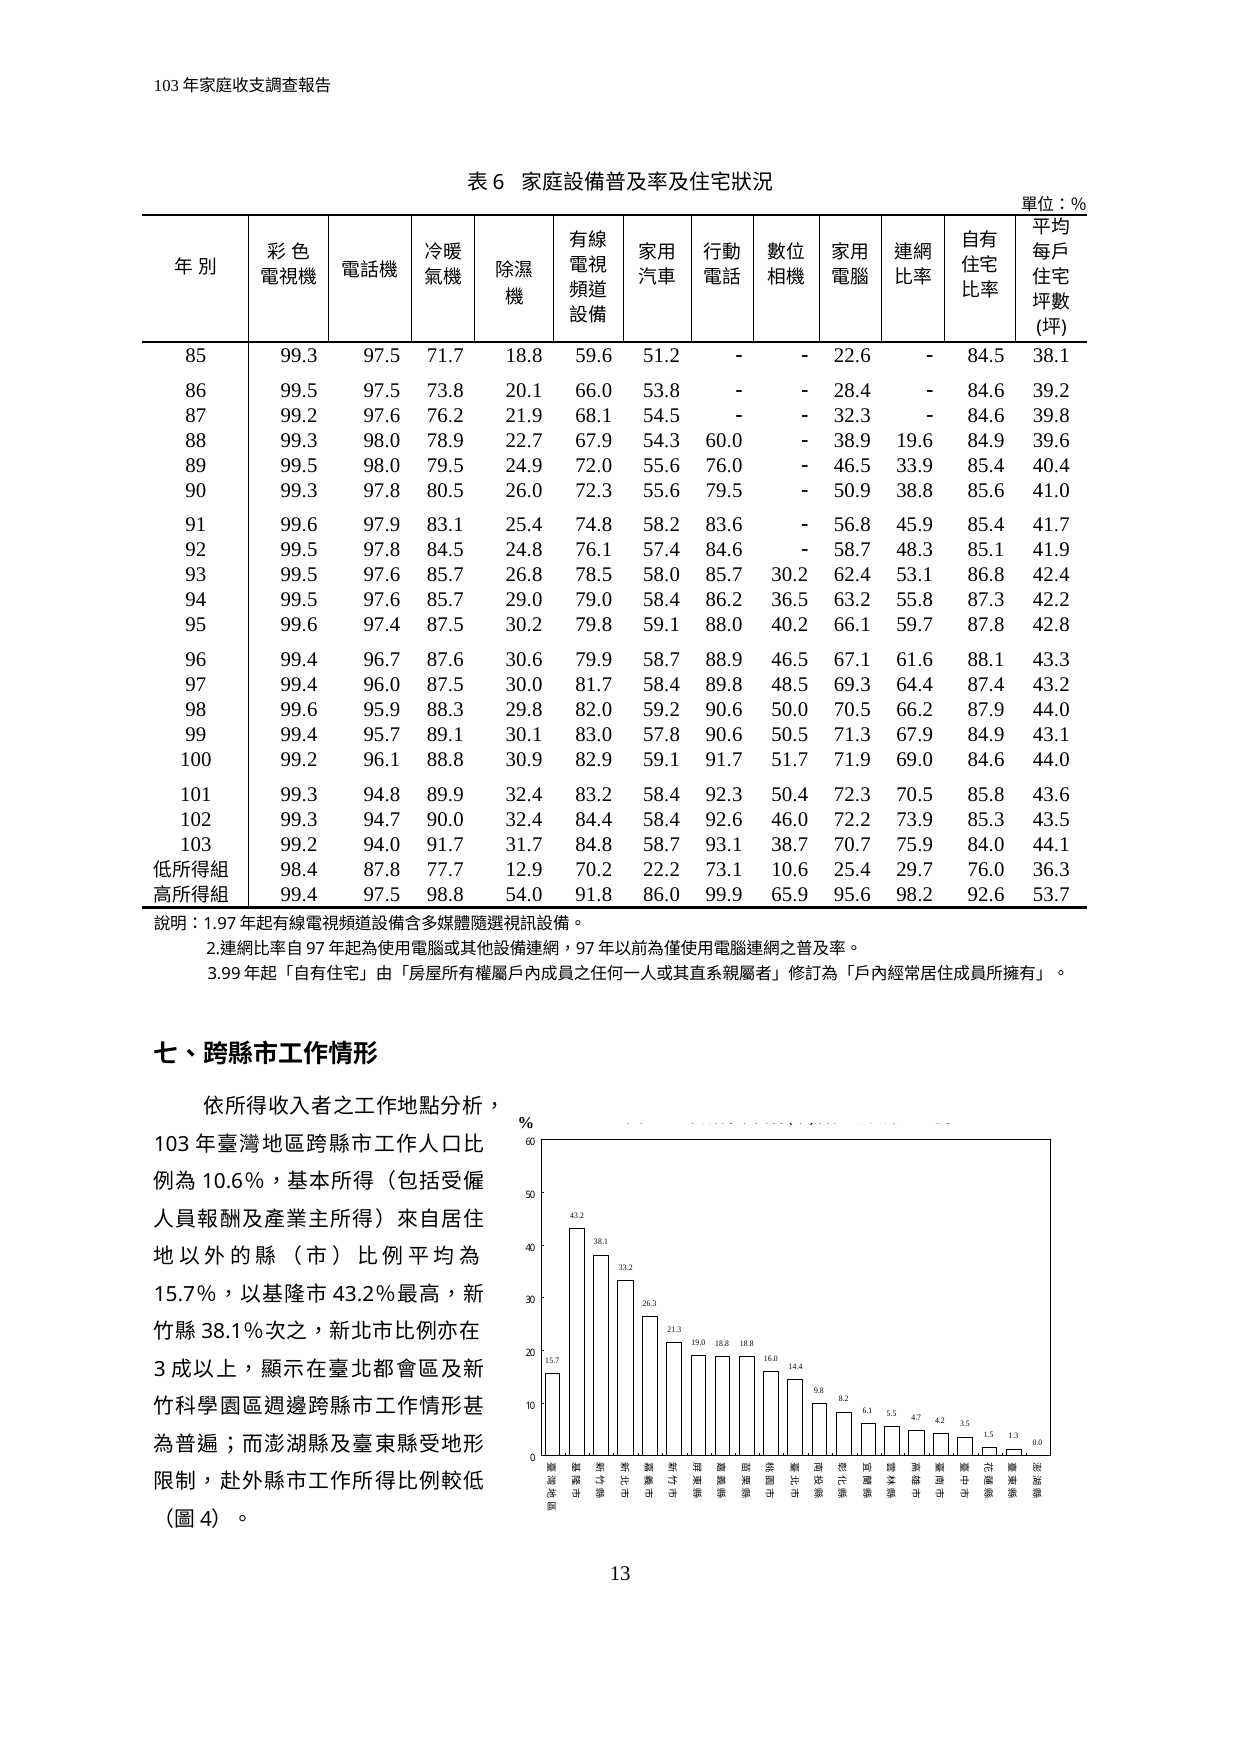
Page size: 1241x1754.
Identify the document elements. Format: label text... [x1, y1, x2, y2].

table_cell  [329, 452, 411, 477]
table_cell  [142, 696, 248, 721]
table_cell  [554, 746, 623, 771]
table_cell  [623, 511, 691, 536]
table_cell [1016, 368, 1087, 377]
table_cell  [623, 831, 691, 856]
table_cell  [882, 806, 944, 831]
table_cell  [691, 402, 753, 427]
table_cell  [882, 561, 944, 586]
table_cell  [142, 511, 248, 536]
table_cell  [475, 856, 553, 881]
table_cell [754, 636, 819, 646]
table_cell  [142, 427, 248, 452]
table_header 電話機 [329, 216, 411, 341]
table_cell [819, 368, 882, 377]
table_cell  [142, 721, 248, 746]
table_cell [249, 636, 328, 646]
table_cell  [142, 746, 248, 771]
table_cell  [1016, 671, 1087, 696]
table_cell  [249, 881, 328, 906]
table_cell 低所得組 [142, 856, 248, 881]
table_cell [819, 771, 882, 781]
table_cell  [411, 881, 475, 906]
table_cell  [411, 721, 475, 746]
table_cell  [754, 696, 819, 721]
table_cell  [329, 671, 411, 696]
table_cell [691, 502, 753, 511]
table_cell  [142, 536, 248, 561]
table_cell  [623, 671, 691, 696]
table_cell  [475, 377, 553, 402]
table_cell  [882, 781, 944, 806]
table_cell  [249, 611, 328, 636]
table_cell [411, 368, 475, 377]
table_cell  [819, 806, 882, 831]
table_cell  [554, 696, 623, 721]
table_cell  [819, 856, 882, 881]
table_cell  [411, 536, 475, 561]
table_cell  [691, 511, 753, 536]
table_cell  [411, 856, 475, 881]
table_cell  [623, 611, 691, 636]
table_cell  [882, 721, 944, 746]
table_cell  [411, 696, 475, 721]
table_cell  [475, 806, 553, 831]
table_cell  [623, 377, 691, 402]
table_cell  [623, 721, 691, 746]
table_cell  [882, 586, 944, 611]
table_cell  [249, 856, 328, 881]
table_cell  [623, 586, 691, 611]
table_cell  [623, 746, 691, 771]
table_cell  [623, 561, 691, 586]
table_cell  [819, 721, 882, 746]
table_cell  [554, 377, 623, 402]
table_cell  [623, 536, 691, 561]
table_cell  [691, 856, 753, 881]
table_header 行動 電話 [692, 216, 753, 341]
table_cell  [819, 536, 882, 561]
table_cell  [1016, 452, 1087, 477]
table_cell  [475, 561, 553, 586]
table_cell [142, 368, 248, 377]
table_cell  [475, 402, 553, 427]
table_cell  [329, 377, 411, 402]
table_cell  [249, 511, 328, 536]
table_cell  [691, 343, 753, 367]
table_cell [475, 771, 553, 781]
table_cell  [411, 831, 475, 856]
table_cell  [475, 536, 553, 561]
table_cell  [554, 586, 623, 611]
table_cell  [329, 831, 411, 856]
table_cell  [475, 671, 553, 696]
table_header 數位相機 [754, 216, 819, 341]
table_cell  [329, 696, 411, 721]
table_cell [944, 368, 1016, 377]
table_cell  [882, 452, 944, 477]
table_cell  [882, 881, 944, 906]
table_cell  [944, 806, 1016, 831]
table_cell  [691, 452, 753, 477]
table_cell [554, 771, 623, 781]
table_cell  [944, 831, 1016, 856]
table_cell [882, 502, 944, 511]
table_cell  [944, 646, 1016, 671]
table_cell  [944, 856, 1016, 881]
table_cell  [329, 721, 411, 746]
table_cell  [329, 477, 411, 502]
table_cell  [411, 452, 475, 477]
table_cell  [411, 427, 475, 452]
table_cell [691, 368, 753, 377]
table_cell  [329, 561, 411, 586]
table_cell  [329, 611, 411, 636]
table_cell  [754, 402, 819, 427]
table_cell  [623, 452, 691, 477]
table_cell [754, 368, 819, 377]
table_cell  [475, 881, 553, 906]
table_cell  [691, 806, 753, 831]
table_cell  [754, 781, 819, 806]
table_cell [944, 771, 1016, 781]
table_cell [623, 771, 691, 781]
table_cell  [411, 511, 475, 536]
table_cell [691, 636, 753, 646]
table_cell  [819, 696, 882, 721]
table_cell [882, 368, 944, 377]
table_cell  [411, 586, 475, 611]
table_cell  [882, 511, 944, 536]
table_cell  [142, 671, 248, 696]
table_cell  [754, 427, 819, 452]
table_cell [1016, 502, 1087, 511]
table_cell  [475, 452, 553, 477]
table_cell [329, 368, 411, 377]
table_cell  [554, 611, 623, 636]
table_cell [882, 636, 944, 646]
table_cell  [819, 427, 882, 452]
table_cell  [554, 511, 623, 536]
table_cell  [819, 402, 882, 427]
table_cell  [754, 611, 819, 636]
table_cell  [819, 746, 882, 771]
table_cell [249, 502, 328, 511]
table_cell  [882, 477, 944, 502]
table_cell [475, 368, 553, 377]
table_cell  [754, 377, 819, 402]
table_cell  [411, 611, 475, 636]
table_cell  [1016, 611, 1087, 636]
table_cell  [691, 746, 753, 771]
table_cell [411, 771, 475, 781]
table_cell  [249, 646, 328, 671]
table_cell  [554, 452, 623, 477]
table_cell  [1016, 831, 1087, 856]
table_cell [944, 636, 1016, 646]
table_cell  [1016, 536, 1087, 561]
table_cell  [1016, 746, 1087, 771]
table_cell  [754, 721, 819, 746]
table_cell  [411, 806, 475, 831]
table_cell [819, 502, 882, 511]
table_cell  [411, 561, 475, 586]
table_cell [411, 502, 475, 511]
table_cell  [554, 671, 623, 696]
table_cell  [754, 806, 819, 831]
table_cell  [944, 611, 1016, 636]
table_cell  [944, 536, 1016, 561]
table_cell  [882, 536, 944, 561]
table_cell  [623, 646, 691, 671]
table_cell [475, 502, 553, 511]
table_cell [475, 636, 553, 646]
table_cell  [329, 781, 411, 806]
table_cell  [754, 881, 819, 906]
table_header 冷暖氣機 [412, 216, 474, 341]
table_cell  [554, 721, 623, 746]
table_cell  [819, 377, 882, 402]
table_cell [142, 502, 248, 511]
table_cell  [142, 806, 248, 831]
table_header 平均每戶 住宅坪數(坪) [1016, 216, 1087, 341]
table_cell [329, 502, 411, 511]
table_header 除濕機 [475, 216, 553, 341]
table_cell  [754, 343, 819, 367]
table_cell  [554, 806, 623, 831]
table_cell  [882, 343, 944, 367]
table_cell  [754, 646, 819, 671]
table_header 自有住宅比率 [945, 216, 1015, 341]
table_cell [554, 368, 623, 377]
table_cell  [882, 696, 944, 721]
table_cell  [1016, 781, 1087, 806]
table_cell  [819, 511, 882, 536]
table_cell  [411, 377, 475, 402]
table_cell [142, 771, 248, 781]
table_cell [882, 771, 944, 781]
table_cell  [249, 746, 328, 771]
table_cell  [754, 452, 819, 477]
table_cell  [623, 806, 691, 831]
table_cell  [691, 696, 753, 721]
table_cell  [819, 881, 882, 906]
table_cell  [1016, 586, 1087, 611]
table_cell [1016, 636, 1087, 646]
table_header 連網比率 [882, 216, 944, 341]
table_cell  [249, 343, 328, 367]
table_cell  [1016, 856, 1087, 881]
table_cell  [142, 477, 248, 502]
table_cell  [691, 646, 753, 671]
table_cell  [944, 452, 1016, 477]
table_cell  [944, 377, 1016, 402]
table_cell  [475, 721, 553, 746]
table_cell  [249, 671, 328, 696]
table_cell  [819, 831, 882, 856]
table_cell  [475, 427, 553, 452]
table_cell  [754, 746, 819, 771]
table_cell  [249, 831, 328, 856]
table_cell  [623, 477, 691, 502]
text 七、跨縣市工作情形 [153, 1033, 1087, 1069]
table_cell  [475, 831, 553, 856]
table_cell  [754, 511, 819, 536]
table_cell  [329, 646, 411, 671]
table_cell  [691, 721, 753, 746]
table_cell  [249, 536, 328, 561]
table_cell  [882, 402, 944, 427]
table_cell  [944, 881, 1016, 906]
table_cell 高所得組 [142, 881, 248, 906]
table_cell  [944, 721, 1016, 746]
table_cell  [944, 696, 1016, 721]
table_cell  [882, 611, 944, 636]
table_cell  [411, 746, 475, 771]
table_cell  [1016, 646, 1087, 671]
text 依所得收入者之工作地點分析，103年臺灣地區跨縣市工作人口比例為10.6％，基本所得（包括受僱人員報酬及產業主所得）來自居住地以外的縣（市）比例平均為15.7％，以基隆市43.2％最高，新竹縣38.1％次之，新北市比例亦在3成以上，顯示在臺北都會區及新竹科學園區週邊跨縣市工作情形甚為普遍；而澎湖縣及臺東縣受地形限制，赴外縣市工作所得比例較低（圖4）。 [153, 1082, 1087, 1532]
table_cell  [1016, 402, 1087, 427]
table_cell  [554, 402, 623, 427]
table_cell  [554, 561, 623, 586]
table_cell  [142, 343, 248, 367]
text % [508, 1094, 543, 1128]
table_cell  [819, 781, 882, 806]
table_cell  [142, 586, 248, 611]
table_cell  [1016, 806, 1087, 831]
table_header 有線電視頻道設備 [554, 216, 623, 341]
table_cell  [819, 561, 882, 586]
table_cell  [1016, 511, 1087, 536]
table_cell  [754, 477, 819, 502]
table_cell  [475, 477, 553, 502]
table_cell  [944, 402, 1016, 427]
table_cell  [329, 856, 411, 881]
table_cell  [944, 671, 1016, 696]
table_cell [623, 636, 691, 646]
table_cell  [249, 781, 328, 806]
table_cell  [554, 781, 623, 806]
table_cell  [623, 427, 691, 452]
table_cell  [944, 427, 1016, 452]
table_cell [142, 636, 248, 646]
table_cell  [554, 536, 623, 561]
table_cell  [1016, 561, 1087, 586]
table_cell  [554, 477, 623, 502]
text 3.99年起「自有住宅」由「房屋所有權屬戶內成員之任何一人或其直系親屬者」修訂為「戶內經常居住成員所擁有」。 [207, 965, 1087, 983]
table_cell  [475, 781, 553, 806]
table_cell  [329, 746, 411, 771]
table_cell  [819, 611, 882, 636]
table_cell  [882, 831, 944, 856]
table_cell  [691, 561, 753, 586]
table_cell  [249, 452, 328, 477]
table_cell  [691, 831, 753, 856]
table_cell  [475, 586, 553, 611]
table_cell  [249, 586, 328, 611]
table_cell  [554, 831, 623, 856]
table_cell  [623, 343, 691, 367]
table_cell  [1016, 696, 1087, 721]
table_cell  [754, 561, 819, 586]
table_cell  [475, 511, 553, 536]
table_cell  [819, 646, 882, 671]
table_header 家用電腦 [820, 216, 881, 341]
table_cell  [819, 586, 882, 611]
table_cell  [554, 427, 623, 452]
table_cell  [249, 477, 328, 502]
table_cell  [329, 343, 411, 367]
table_cell  [691, 586, 753, 611]
table_cell  [411, 646, 475, 671]
table_cell [554, 502, 623, 511]
table_cell  [249, 561, 328, 586]
table_cell  [691, 477, 753, 502]
table_header 家用 汽車 [624, 216, 691, 341]
table_cell  [944, 781, 1016, 806]
table_cell  [819, 671, 882, 696]
table_cell  [691, 781, 753, 806]
table_cell  [754, 831, 819, 856]
table_cell  [249, 402, 328, 427]
table_cell  [944, 561, 1016, 586]
table_cell  [249, 721, 328, 746]
table_cell [691, 771, 753, 781]
table_cell  [249, 806, 328, 831]
table_cell [819, 636, 882, 646]
table_cell  [754, 856, 819, 881]
table_cell  [819, 452, 882, 477]
table_cell  [691, 427, 753, 452]
table_cell  [623, 402, 691, 427]
table_cell  [691, 536, 753, 561]
table_cell  [411, 781, 475, 806]
table_cell  [475, 696, 553, 721]
table_cell  [623, 881, 691, 906]
table_cell  [475, 746, 553, 771]
table_cell  [944, 586, 1016, 611]
table_cell  [554, 343, 623, 367]
table_cell  [554, 856, 623, 881]
table_cell  [882, 377, 944, 402]
table_cell  [1016, 881, 1087, 906]
table_cell [754, 771, 819, 781]
table_cell  [411, 671, 475, 696]
table_cell  [1016, 343, 1087, 367]
table_cell  [623, 696, 691, 721]
table_cell  [1016, 427, 1087, 452]
table_cell  [142, 646, 248, 671]
table_cell  [142, 402, 248, 427]
table_cell  [754, 671, 819, 696]
table_cell  [249, 696, 328, 721]
table_header 年 別 [142, 216, 248, 341]
table_cell  [691, 671, 753, 696]
table_cell  [411, 343, 475, 367]
table_cell  [554, 646, 623, 671]
table_cell [1016, 771, 1087, 781]
table_cell  [249, 377, 328, 402]
table_cell  [329, 586, 411, 611]
text 單位：％ [153, 196, 1087, 214]
table_cell  [329, 536, 411, 561]
table_cell [623, 368, 691, 377]
table_cell  [142, 561, 248, 586]
text 說明：1.97年起有線電視頻道設備含多媒體隨選視訊設備。 [153, 915, 1087, 933]
table_cell  [142, 611, 248, 636]
table_header 彩 色電視機 [249, 216, 328, 341]
table_cell  [944, 477, 1016, 502]
table_cell  [944, 343, 1016, 367]
table_cell  [142, 781, 248, 806]
table_cell  [329, 806, 411, 831]
table_cell  [142, 377, 248, 402]
table_cell  [1016, 477, 1087, 502]
table_cell  [554, 881, 623, 906]
table_cell  [329, 427, 411, 452]
table_cell [754, 502, 819, 511]
text 2.連網比率自97年起為使用電腦或其他設備連網，97年以前為僅使用電腦連網之普及率。 [203, 940, 1087, 958]
table_cell  [329, 402, 411, 427]
table_cell [329, 771, 411, 781]
table_cell  [944, 746, 1016, 771]
table_cell  [1016, 377, 1087, 402]
table_cell  [944, 511, 1016, 536]
table_cell  [142, 452, 248, 477]
table_cell  [691, 377, 753, 402]
table_cell  [819, 343, 882, 367]
table_cell [329, 636, 411, 646]
table_cell  [1016, 721, 1087, 746]
table_cell  [691, 881, 753, 906]
table_cell [411, 636, 475, 646]
table_cell  [475, 611, 553, 636]
table_cell  [623, 856, 691, 881]
table_cell [554, 636, 623, 646]
table_cell  [329, 881, 411, 906]
table_cell [249, 771, 328, 781]
table_cell  [754, 536, 819, 561]
table_cell  [623, 781, 691, 806]
table_cell  [475, 343, 553, 367]
table_cell  [249, 427, 328, 452]
table_cell  [691, 611, 753, 636]
table_cell [249, 368, 328, 377]
table_cell  [411, 402, 475, 427]
table_cell  [882, 746, 944, 771]
table_cell  [411, 477, 475, 502]
table_cell  [882, 856, 944, 881]
table_cell [944, 502, 1016, 511]
table_cell  [882, 646, 944, 671]
table_cell  [329, 511, 411, 536]
table_cell  [142, 831, 248, 856]
table_cell  [882, 671, 944, 696]
table_cell  [754, 586, 819, 611]
table_cell  [819, 477, 882, 502]
table_cell  [475, 646, 553, 671]
table_cell [623, 502, 691, 511]
table_cell  [882, 427, 944, 452]
text 表6 家庭設備普及率及住宅狀況 [153, 158, 1087, 196]
